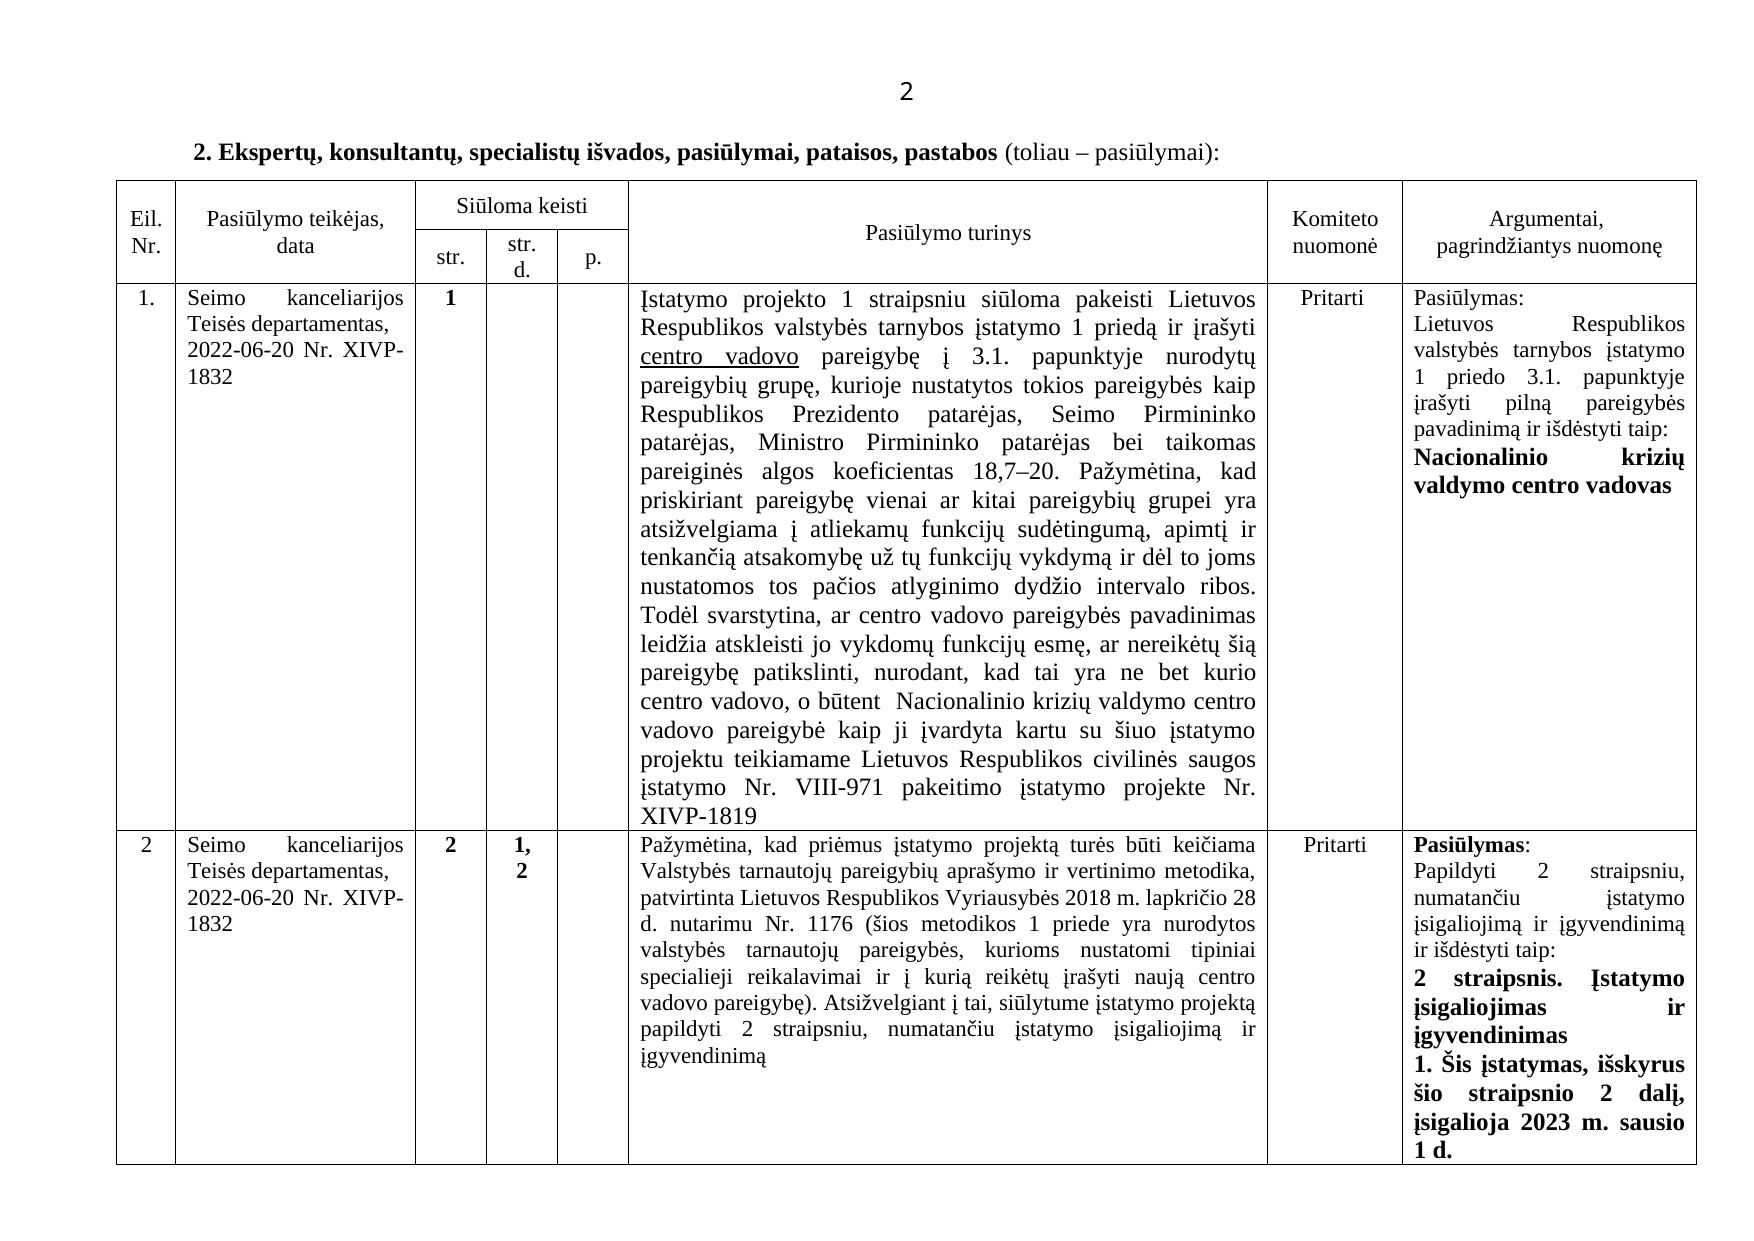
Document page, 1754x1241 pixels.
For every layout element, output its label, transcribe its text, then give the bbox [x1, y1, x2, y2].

table_cell 2 [117, 831, 175, 1164]
table_cell str. d. [487, 230, 557, 283]
table_cell Pasiūlymas: Lietuvos Respublikos valstybės tarnybos įstatymo 1 priedo 3.1. papunktyje įrašyti pilną pareigybės pavadinimą ir išdėstyti taip: Nacionalinio krizių valdymo centro vadovas [1403, 284, 1696, 830]
table_cell 1. [117, 284, 175, 830]
table_cell Pasiūlymas: Papildyti 2 straipsniu, numatančiu įstatymo įsigaliojimą ir įgyvendinimą ir išdėstyti taip: 2 straipsnis. Įstatymo įsigaliojimas ir įgyvendinimas 1. Šis įstatymas, išskyrus šio straipsnio 2 dalį, įsigalioja 2023 m. sausio 1 d. [1403, 831, 1696, 1164]
table_cell Pritarti [1268, 831, 1402, 1164]
table_cell Pritarti [1268, 284, 1402, 830]
table_cell 1 [416, 284, 486, 830]
table_header Komiteto nuomonė [1268, 181, 1402, 283]
table_header Siūloma keisti [416, 181, 628, 229]
table_header Pasiūlymo teikėjas, data [176, 181, 415, 283]
table_cell [487, 284, 557, 830]
subtitle 2. Ekspertų, konsultantų, specialistų išvados, pasiūlymai, pataisos, pastabos (toliau – pasiūlymai): [118, 137, 1695, 165]
table_header Argumentai, pagrindžiantys nuomonę [1403, 181, 1696, 283]
table_header Pasiūlymo turinys [629, 181, 1267, 283]
table_cell Įstatymo projekto 1 straipsniu siūloma pakeisti Lietuvos Respublikos valstybės tarnybos įstatymo 1 priedą ir įrašyti centro vadovo pareigybę į 3.1. papunktyje nurodytų pareigybių grupę, kurioje nustatytos tokios pareigybės kaip Respublikos Prezidento patarėjas, Seimo Pirmininko patarėjas, Ministro Pirmininko patarėjas bei taikomas pareiginės algos koeficientas 18,7–20. Pažymėtina, kad priskiriant pareigybę vienai ar kitai pareigybių grupei yra atsižvelgiama į atliekamų funkcijų sudėtingumą, apimtį ir tenkančią atsakomybę už tų funkcijų vykdymą ir dėl to joms nustatomos tos pačios atlyginimo dydžio intervalo ribos. Todėl svarstytina, ar centro vadovo pareigybės pavadinimas leidžia atskleisti jo vykdomų funkcijų esmę, ar nereikėtų šią pareigybę patikslinti, nurodant, kad tai yra ne bet kurio centro vadovo, o būtent Nacionalinio krizių valdymo centro vadovo pareigybė kaip ji įvardyta kartu su šiuo įstatymo projektu teikiamame Lietuvos Respublikos civilinės saugos įstatymo Nr. VIII-971 pakeitimo įstatymo projekte Nr. XIVP-1819 [629, 284, 1267, 830]
table_cell [558, 831, 628, 1164]
table_cell [558, 284, 628, 830]
table_cell Seimo kanceliarijos Teisės departamentas, 2022-06-20 Nr. XIVP-1832 [176, 831, 415, 1164]
table_cell p. [558, 230, 628, 283]
table_cell str. [416, 230, 486, 283]
table_cell Seimo kanceliarijos Teisės departamentas, 2022-06-20 Nr. XIVP-1832 [176, 284, 415, 830]
table_cell 1, 2 [487, 831, 557, 1164]
table_cell 2 [416, 831, 486, 1164]
table_header Eil. Nr. [117, 181, 175, 283]
table_cell Pažymėtina, kad priėmus įstatymo projektą turės būti keičiama Valstybės tarnautojų pareigybių aprašymo ir vertinimo metodika, patvirtinta Lietuvos Respublikos Vyriausybės 2018 m. lapkričio 28 d. nutarimu Nr. 1176 (šios metodikos 1 priede yra nurodytos valstybės tarnautojų pareigybės, kurioms nustatomi tipiniai specialieji reikalavimai ir į kurią reikėtų įrašyti naują centro vadovo pareigybę). Atsižvelgiant į tai, siūlytume įstatymo projektą papildyti 2 straipsniu, numatančiu įstatymo įsigaliojimą ir įgyvendinimą [629, 831, 1267, 1164]
